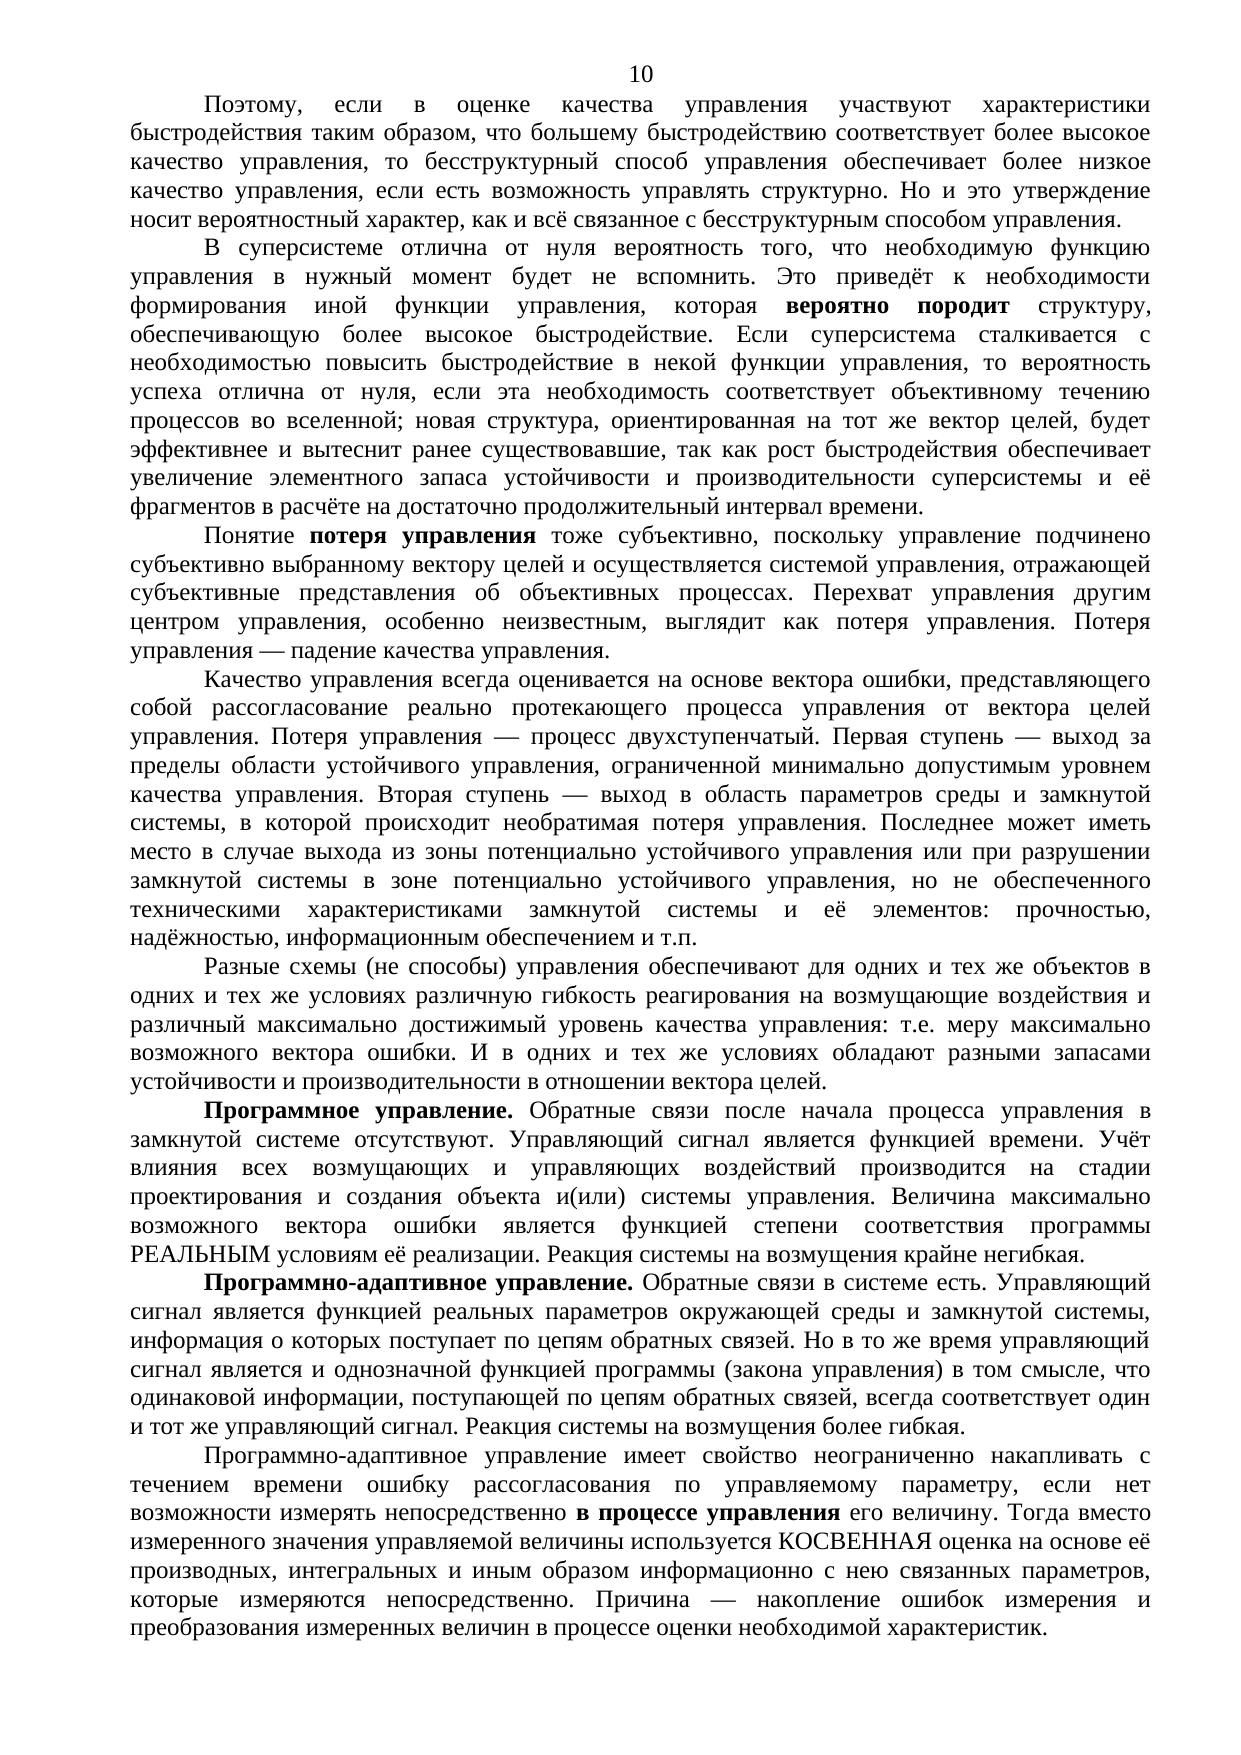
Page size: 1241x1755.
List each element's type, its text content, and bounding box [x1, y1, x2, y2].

text Разные схемы (не способы) управления обеспечивают для одних и тех же объектов в одних и тех же условиях различную гибкость реагирования на возмущающие воздействия и различный максимально достижимый уровень качества управления: т.е. меру максимально возможного вектора ошибки. И в одних и тех же условиях обладают разными запасами устойчивости и производительности в отношении вектора целей. [130, 951, 1152, 1095]
text Программно-адаптивное управление имеет свойство неограниченно накапливать с течением времени ошибку рассогласования по управляемому параметру, если нет возможности измерять непосредственно в процессе управления его величину. Тогда вместо измеренного значения управляемой величины используется КОСВЕННАЯ оценка на основе её производных, интегральных и иным образом информационно с нею связанных параметров, которые измеряются непосредственно. Причина — накопление ошибок измерения и преобразования измеренных величин в процессе оценки необходимой характеристик. [130, 1440, 1152, 1641]
text В суперсистеме отлична от нуля вероятность того, что необходимую функцию управления в нужный момент будет не вспомнить. Это приведёт к необходимости формирования иной функции управления, которая вероятно породит структуру, обеспечивающую более высокое быстродействие. Если суперсистема сталкивается с необходимостью повысить быстродействие в некой функции управления, то вероятность успеха отлична от нуля, если эта необходимость соответствует объективному течению процессов во вселенной; новая структура, ориентированная на тот же вектор целей, будет эффективнее и вытеснит ранее существовавшие, так как рост быстродействия обеспечивает увеличение элементного запаса устойчивости и производительности суперсистемы и её фрагментов в расчёте на достаточно продолжительный интервал времени. [130, 232, 1152, 520]
text Качество управления всегда оценивается на основе вектора ошибки, представляющего собой рассогласование реально протекающего процесса управления от вектора целей управления. Потеря управления — процесс двухступенчатый. Первая ступень — выход за пределы области устойчивого управления, ограниченной минимально допустимым уровнем качества управления. Вторая ступень — выход в область параметров среды и замкнутой системы, в которой происходит необратимая потеря управления. Последнее может иметь место в случае выхода из зоны потенциально устойчивого управления или при разрушении замкнутой системы в зоне потенциально устойчивого управления, но не обеспеченного техническими характеристиками замкнутой системы и её элементов: прочностью, надёжностью, информационным обеспечением и т.п. [130, 664, 1152, 951]
text Поэтому, если в оценке качества управления участвуют характеристики быстродействия таким образом, что большему быстродействию соответствует более высокое качество управления, то бесструктурный способ управления обеспечивает более низкое качество управления, если есть возможность управлять структурно. Но и это утверждение носит вероятностный характер, как и всё связанное с бесструктурным способом управления. [130, 89, 1152, 232]
text Программно-адаптивное управление. Обратные связи в системе есть. Управляющий сигнал является функцией реальных параметров окружающей среды и замкнутой системы, информация о которых поступает по цепям обратных связей. Но в то же время управляющий сигнал является и однозначной функцией программы (закона управления) в том смысле, что одинаковой информации, поступающей по цепям обратных связей, всегда соответствует один и тот же управляющий сигнал. Реакция системы на возмущения более гибкая. [130, 1267, 1152, 1440]
text Программное управление. Обратные связи после начала процесса управления в замкнутой системе отсутствуют. Управляющий сигнал является функцией времени. Учёт влияния всех возмущающих и управляющих воздействий производится на стадии проектирования и создания объекта и(или) системы управления. Величина максимально возможного вектора ошибки является функцией степени соответствия программы РЕАЛЬНЫМ условиям её реализации. Реакция системы на возмущения крайне негибкая. [130, 1095, 1152, 1267]
text Понятие потеря управления тоже субъективно, поскольку управление подчинено субъективно выбранному вектору целей и осуществляется системой управления, отражающей субъективные представления об объективных процессах. Перехват управления другим центром управления, особенно неизвестным, выглядит как потеря управления. Потеря управления — падение качества управления. [130, 520, 1152, 664]
